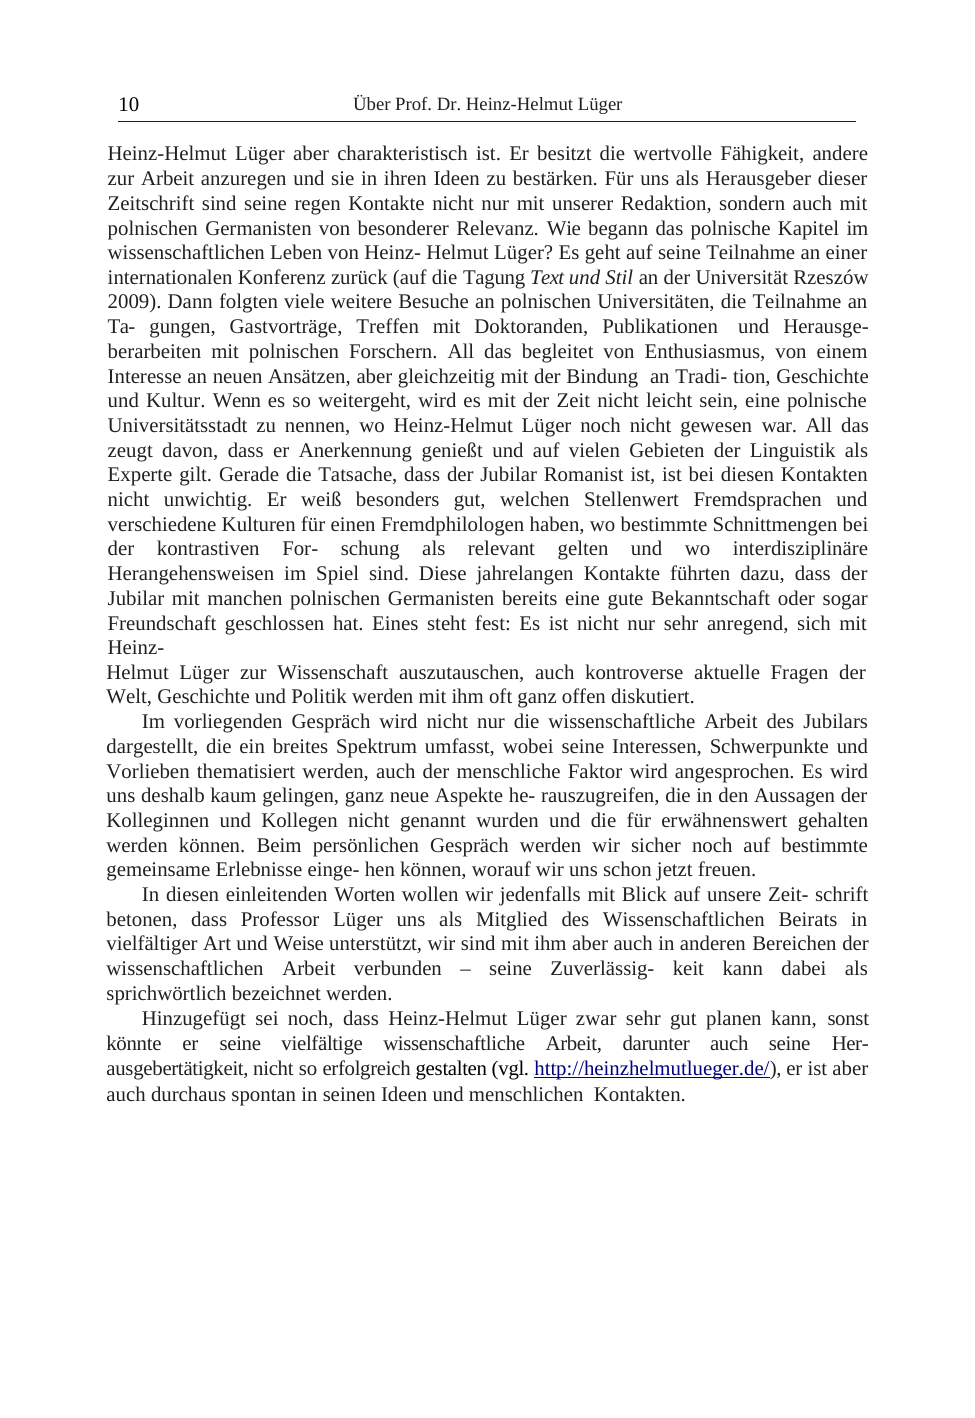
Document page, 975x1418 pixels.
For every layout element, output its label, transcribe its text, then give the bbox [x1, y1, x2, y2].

text Im vorliegenden Gespräch wird nicht nur die wissenschaftliche Arbeit des Jubilars dargestellt, die ein breites Spektrum umfasst, wobei seine Interessen, Schwerpunkte und Vorlieben thematisiert werden, auch der menschliche Faktor wird angesprochen. Es wird uns deshalb kaum gelingen, ganz neue Aspekte he- rauszugreifen, die in den Aussagen der Kolleginnen und Kollegen nicht genannt wurden und die für erwähnenswert gehalten werden können. Beim persönlichen Gespräch werden wir sicher noch auf bestimmte gemeinsame Erlebnisse einge- hen können, worauf wir uns schon jetzt freuen. [106, 709, 869, 881]
text Heinz-Helmut Lüger aber charakteristisch ist. Er besitzt die wertvolle Fähigkeit, andere zur Arbeit anzuregen und sie in ihren Ideen zu bestärken. Für uns als Herausgeber dieser Zeitschrift sind seine regen Kontakte nicht nur mit unserer Redaktion, sondern auch mit polnischen Germanisten von besonderer Relevanz. Wie begann das polnische Kapitel im wissenschaftlichen Leben von Heinz- Helmut Lüger? Es geht auf seine Teilnahme an einer internationalen Konferenz zurück (auf die Tagung Text und Stil an der Universität Rzeszów 2009). Dann folgten viele weitere Besuche an polnischen Universitäten, die Teilnahme an Ta- gungen, Gastvorträge, Treffen mit Doktoranden, Publikationen und Herausge- berarbeiten mit polnischen Forschern. All das begleitet von Enthusiasmus, von einem Interesse an neuen Ansätzen, aber gleichzeitig mit der Bindung an Tradi- tion, Geschichte und Kultur. Wenn es so weitergeht, wird es mit der Zeit nicht leicht sein, eine polnische Universitätsstadt zu nennen, wo Heinz-Helmut Lüger noch nicht gewesen war. All das zeugt davon, dass er Anerkennung genießt und auf vielen Gebieten der Linguistik als Experte gilt. Gerade die Tatsache, dass der Jubilar Romanist ist, ist bei diesen Kontakten nicht unwichtig. Er weiß besonders gut, welchen Stellenwert Fremdsprachen und verschiedene Kulturen für einen Fremdphilologen haben, wo bestimmte Schnittmengen bei der kontrastiven For- schung als relevant gelten und wo interdisziplinäre Herangehensweisen im Spiel sind. Diese jahrelangen Kontakte führten dazu, dass der Jubilar mit manchen polnischen Germanisten bereits eine gute Bekanntschaft oder sogar Freundschaft geschlossen hat. Eines steht fest: Es ist nicht nur sehr anregend, sich mit Heinz- [107, 141, 869, 659]
text Hinzugefügt sei noch, dass Heinz-Helmut Lüger zwar sehr gut planen kann, sonst könnte er seine vielfältige wissenschaftliche Arbeit, darunter auch seine Her- ausgebertätigkeit, nicht so erfolgreich gestalten (vgl. http://heinzhelmutlueger.de/), er ist aber auch durchaus spontan in seinen Ideen und menschlichen Kontakten. [106, 1005, 869, 1106]
text In diesen einleitenden Worten wollen wir jedenfalls mit Blick auf unsere Zeit- schrift betonen, dass Professor Lüger uns als Mitglied des Wissenschaftlichen Beirats in vielfältiger Art und Weise unterstützt, wir sind mit ihm aber auch in anderen Bereichen der wissenschaftlichen Arbeit verbunden – seine Zuverlässig- keit kann dabei als sprichwörtlich bezeichnet werden. [106, 882, 869, 1005]
text Helmut Lüger zur Wissenschaft auszutauschen, auch kontroverse aktuelle Fragen der Welt, Geschichte und Politik werden mit ihm oft ganz offen diskutiert. [106, 660, 867, 708]
